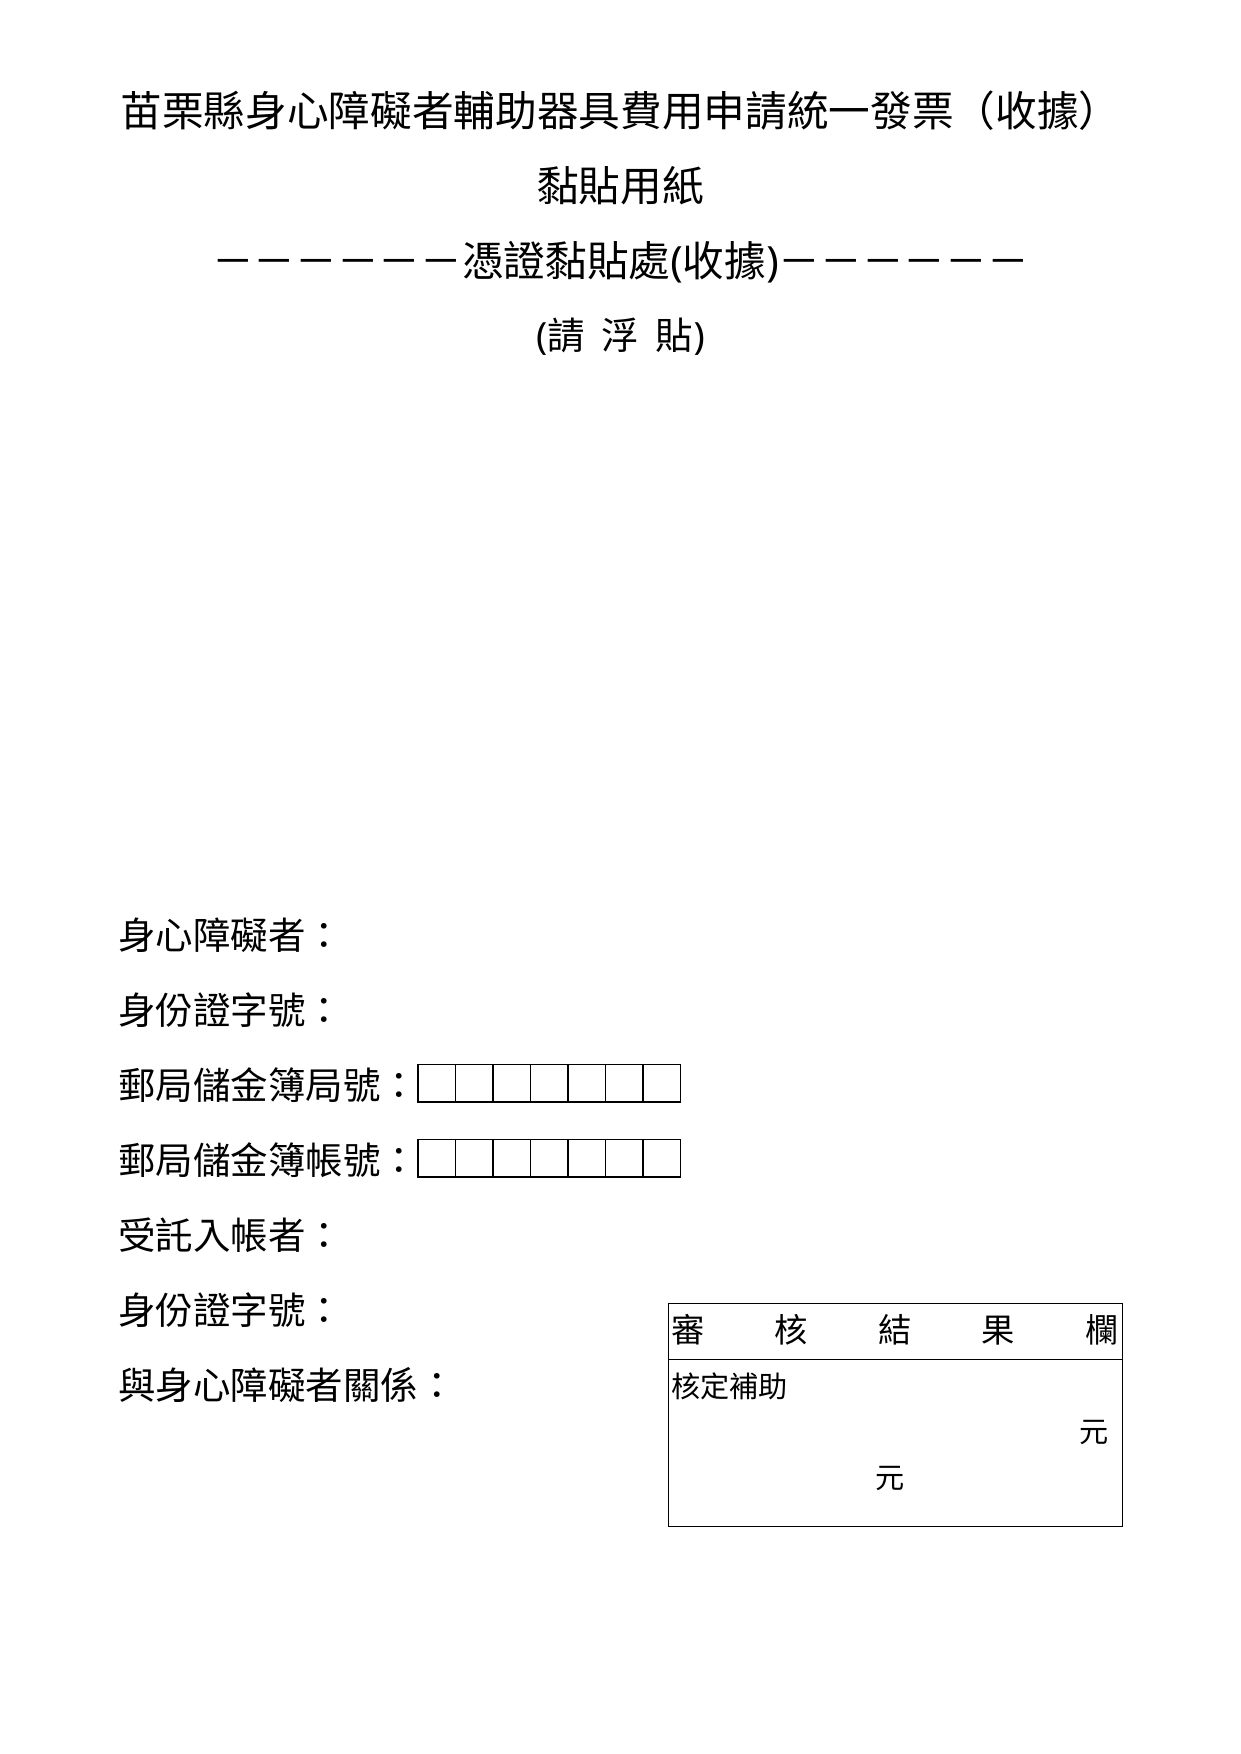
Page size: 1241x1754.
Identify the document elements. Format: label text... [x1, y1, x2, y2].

text 身份證字號： [118, 1271, 1122, 1346]
text 苗栗縣身心障礙者輔助器具費用申請統一發票（收據）黏貼用紙 [118, 71, 1122, 221]
text 與身心障礙者關係： [118, 1346, 668, 1421]
table_header 審核結果欄 [669, 1304, 1122, 1359]
text (請 浮 貼) [118, 296, 1122, 371]
text 郵局儲金簿帳號： [118, 1121, 1122, 1196]
text 身心障礙者： [118, 896, 1122, 971]
table_cell 核定補助 元 元 [669, 1360, 1122, 1526]
text －－－－－－憑證黏貼處(收據)－－－－－－ [118, 221, 1122, 296]
text 受託入帳者： [118, 1196, 1122, 1271]
text 郵局儲金簿局號： [118, 1046, 1122, 1121]
text 身份證字號： [118, 971, 1122, 1046]
